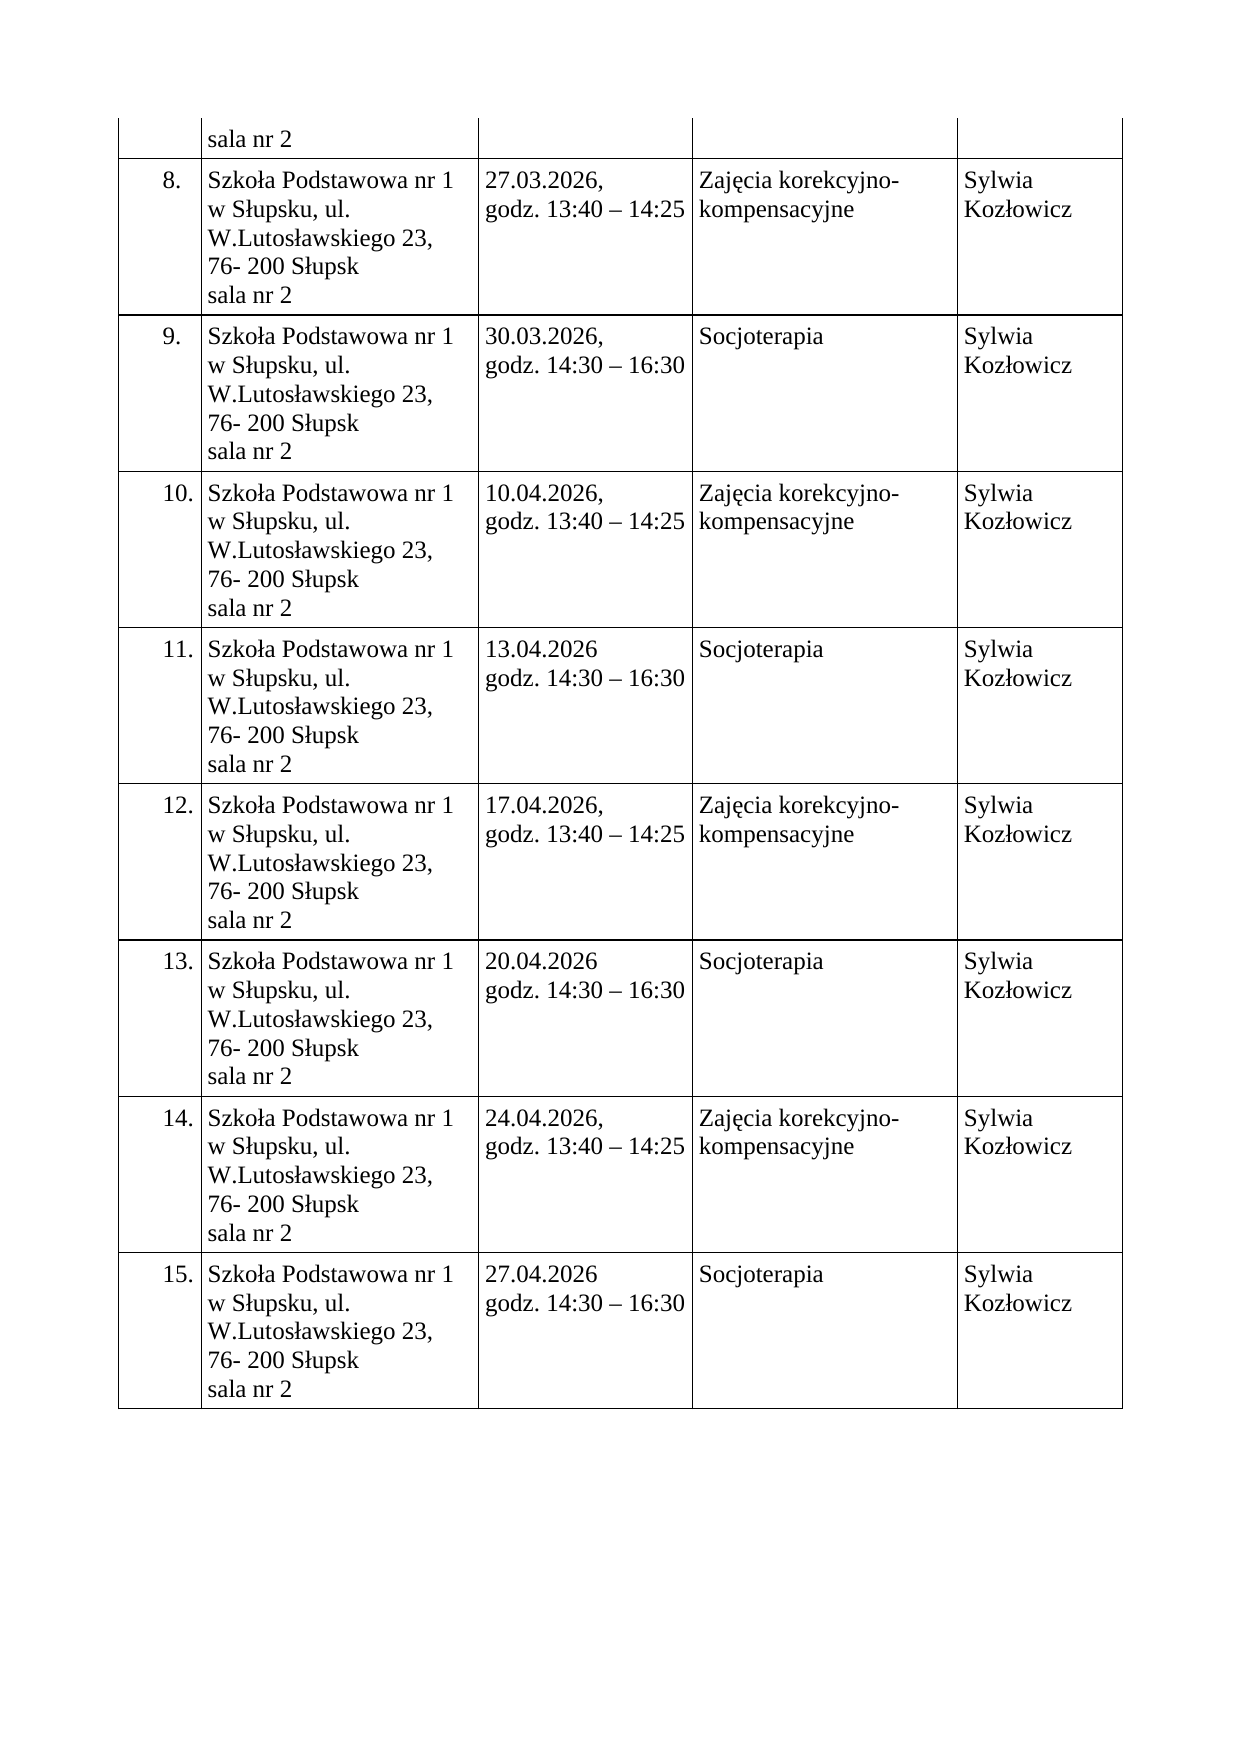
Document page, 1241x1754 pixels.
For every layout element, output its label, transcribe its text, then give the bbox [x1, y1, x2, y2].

table_cell 17.04.2026, godz. 13:40 – 14:25 [479, 784, 692, 939]
table_cell Sylwia Kozłowicz [958, 1097, 1122, 1252]
table_cell [119, 941, 201, 1096]
table_cell Szkoła Podstawowa nr 1 w Słupsku, ul. W.Lutosławskiego 23, 76- 200 Słupsk sala nr 2 [202, 159, 478, 314]
table_cell Szkoła Podstawowa nr 1 w Słupsku, ul. W.Lutosławskiego 23, 76- 200 Słupsk sala nr 2 [202, 1097, 478, 1252]
table_cell Sylwia Kozłowicz [958, 159, 1122, 314]
table_cell [958, 118, 1122, 158]
table_cell Szkoła Podstawowa nr 1 w Słupsku, ul. W.Lutosławskiego 23, 76- 200 Słupsk sala nr 2 [202, 941, 478, 1096]
table_cell Zajęcia korekcyjno- kompensacyjne [693, 159, 957, 314]
table_cell 20.04.2026 godz. 14:30 – 16:30 [479, 941, 692, 1096]
table_cell [119, 118, 201, 158]
table_cell [119, 159, 201, 314]
table_cell [119, 784, 201, 939]
table_cell Socjoterapia [693, 1253, 957, 1408]
table_cell 30.03.2026, godz. 14:30 – 16:30 [479, 316, 692, 471]
table_cell [119, 1097, 201, 1252]
table_cell Szkoła Podstawowa nr 1 w Słupsku, ul. W.Lutosławskiego 23, 76- 200 Słupsk sala nr 2 [202, 472, 478, 627]
table_cell Szkoła Podstawowa nr 1 w Słupsku, ul. W.Lutosławskiego 23, 76- 200 Słupsk sala nr 2 [202, 628, 478, 783]
table_cell Zajęcia korekcyjno- kompensacyjne [693, 472, 957, 627]
table_cell Sylwia Kozłowicz [958, 316, 1122, 471]
table_cell [119, 1253, 201, 1408]
table_cell Socjoterapia [693, 941, 957, 1096]
table_cell Szkoła Podstawowa nr 1 w Słupsku, ul. W.Lutosławskiego 23, 76- 200 Słupsk sala nr 2 [202, 316, 478, 471]
table_cell [693, 118, 957, 158]
table_cell Sylwia Kozłowicz [958, 1253, 1122, 1408]
table_cell 10.04.2026, godz. 13:40 – 14:25 [479, 472, 692, 627]
table_cell 13.04.2026 godz. 14:30 – 16:30 [479, 628, 692, 783]
table_cell Szkoła Podstawowa nr 1 w Słupsku, ul. W.Lutosławskiego 23, 76- 200 Słupsk sala nr 2 [202, 1253, 478, 1408]
table_cell Sylwia Kozłowicz [958, 941, 1122, 1096]
table_cell [119, 628, 201, 783]
table_cell [479, 118, 692, 158]
table_cell [119, 472, 201, 627]
table_cell Zajęcia korekcyjno- kompensacyjne [693, 1097, 957, 1252]
table_cell 24.04.2026, godz. 13:40 – 14:25 [479, 1097, 692, 1252]
table_cell Socjoterapia [693, 316, 957, 471]
table_cell Sylwia Kozłowicz [958, 628, 1122, 783]
table_cell Socjoterapia [693, 628, 957, 783]
table_cell Sylwia Kozłowicz [958, 472, 1122, 627]
table_cell Zajęcia korekcyjno- kompensacyjne [693, 784, 957, 939]
table_cell Szkoła Podstawowa nr 1 w Słupsku, ul. W.Lutosławskiego 23, 76- 200 Słupsk sala nr 2 [202, 784, 478, 939]
table_cell 27.03.2026, godz. 13:40 – 14:25 [479, 159, 692, 314]
table_cell [119, 316, 201, 471]
table_cell 27.04.2026 godz. 14:30 – 16:30 [479, 1253, 692, 1408]
table_cell sala nr 2 [202, 118, 478, 158]
table_cell Sylwia Kozłowicz [958, 784, 1122, 939]
